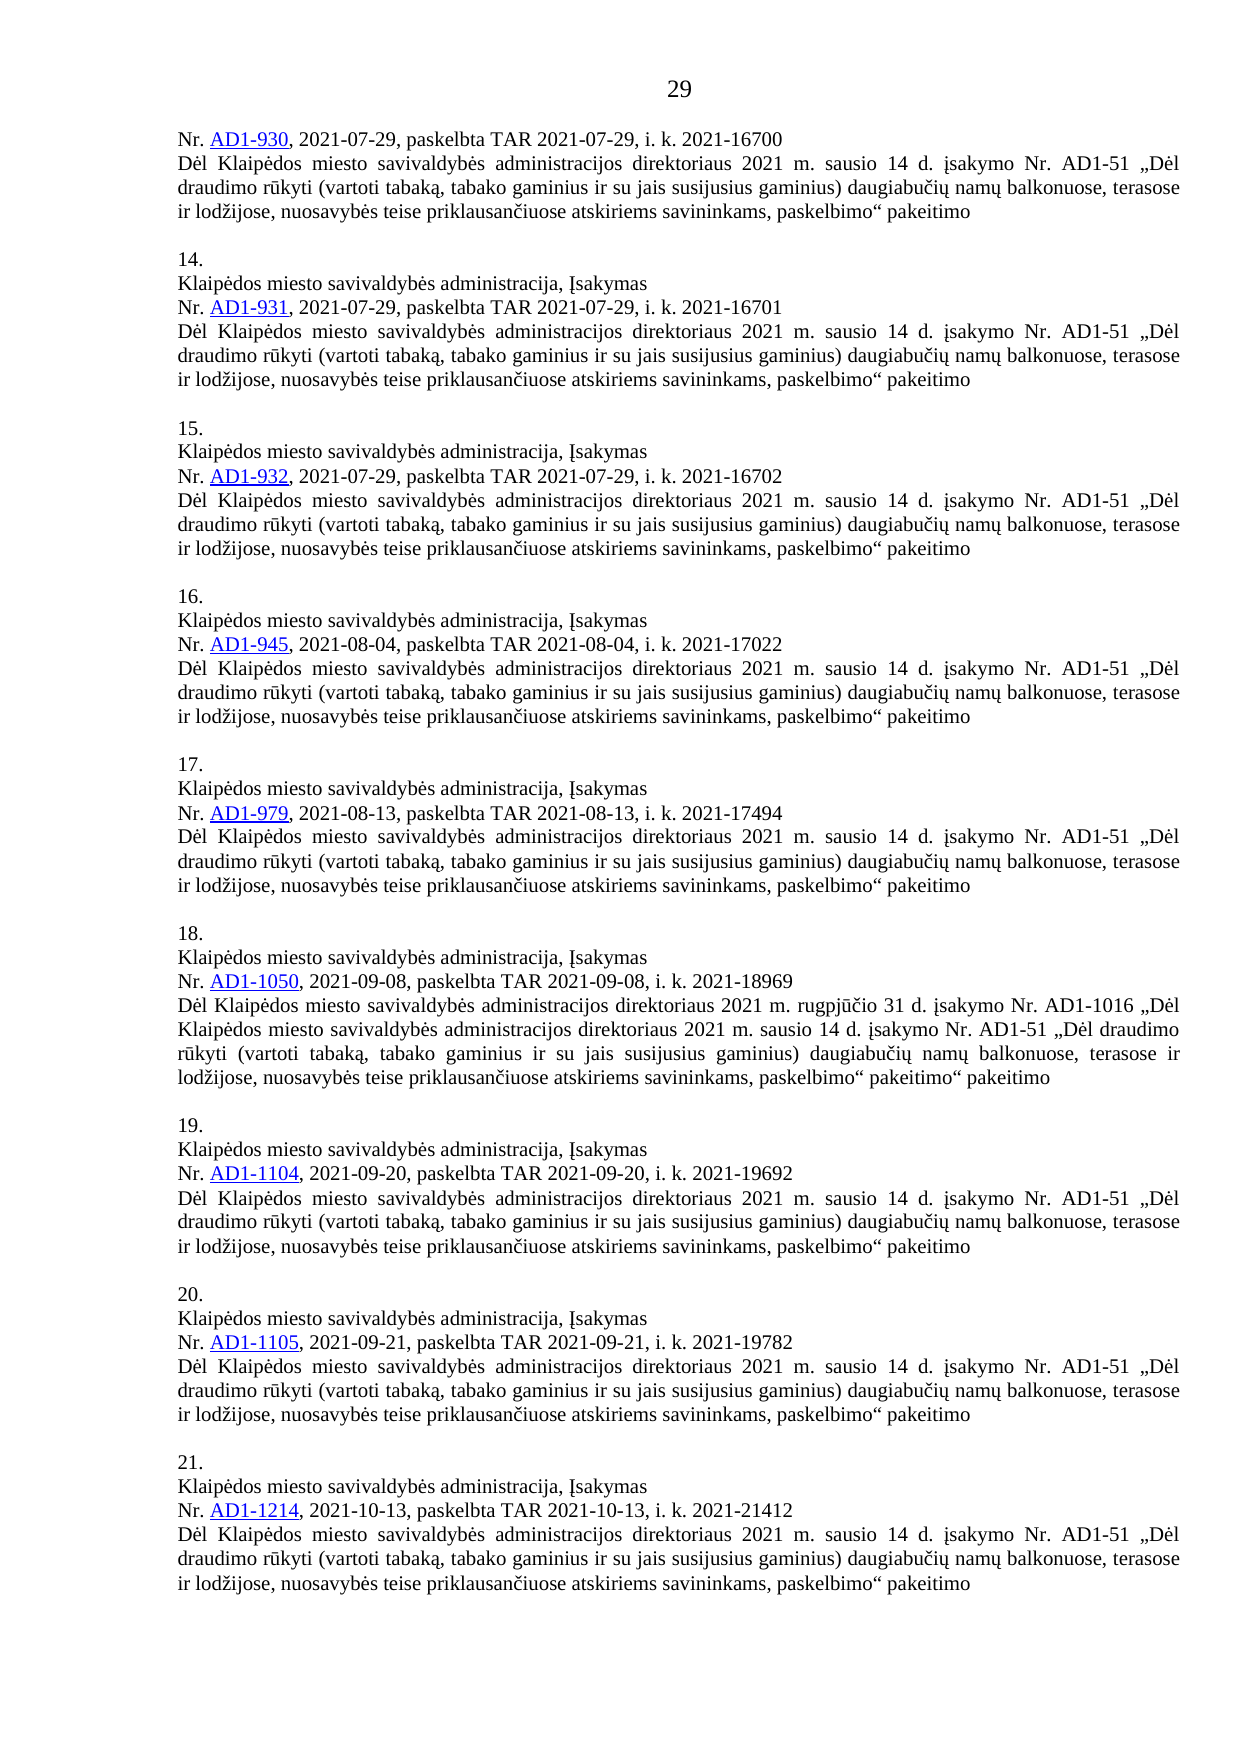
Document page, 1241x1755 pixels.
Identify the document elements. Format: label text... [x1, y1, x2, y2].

text Klaipėdos miesto savivaldybės administracija, Įsakymas [177, 1306, 1181, 1330]
text Nr. AD1-932, 2021-07-29, paskelbta TAR 2021-07-29, i. k. 2021-16702 [177, 463, 1181, 488]
text Klaipėdos miesto savivaldybės administracija, Įsakymas [177, 1474, 1181, 1498]
text 17. [177, 752, 1181, 776]
text Dėl Klaipėdos miesto savivaldybės administracijos direktoriaus 2021 m. sausio 14 d. įsakymo Nr. AD1-51 „Dėl draudimo rūkyti (vartoti tabaką, tabako gaminius ir su jais susijusius gaminius) daugiabučių namų balkonuose, terasose ir lodžijose, nuosavybės teise priklausančiuose atskiriems savininkams, paskelbimo“ pakeitimo [177, 151, 1181, 223]
text Klaipėdos miesto savivaldybės administracija, Įsakymas [177, 1137, 1181, 1161]
text Dėl Klaipėdos miesto savivaldybės administracijos direktoriaus 2021 m. sausio 14 d. įsakymo Nr. AD1-51 „Dėl draudimo rūkyti (vartoti tabaką, tabako gaminius ir su jais susijusius gaminius) daugiabučių namų balkonuose, terasose ir lodžijose, nuosavybės teise priklausančiuose atskiriems savininkams, paskelbimo“ pakeitimo [177, 824, 1181, 897]
text Klaipėdos miesto savivaldybės administracija, Įsakymas [177, 776, 1181, 800]
text Klaipėdos miesto savivaldybės administracija, Įsakymas [177, 945, 1181, 969]
text 15. [177, 415, 1181, 439]
text Nr. AD1-979, 2021-08-13, paskelbta TAR 2021-08-13, i. k. 2021-17494 [177, 800, 1181, 824]
text 14. [177, 247, 1181, 271]
text 18. [177, 921, 1181, 945]
text Nr. AD1-930, 2021-07-29, paskelbta TAR 2021-07-29, i. k. 2021-16700 [177, 127, 1181, 151]
text Klaipėdos miesto savivaldybės administracija, Įsakymas [177, 608, 1181, 632]
text Dėl Klaipėdos miesto savivaldybės administracijos direktoriaus 2021 m. sausio 14 d. įsakymo Nr. AD1-51 „Dėl draudimo rūkyti (vartoti tabaką, tabako gaminius ir su jais susijusius gaminius) daugiabučių namų balkonuose, terasose ir lodžijose, nuosavybės teise priklausančiuose atskiriems savininkams, paskelbimo“ pakeitimo [177, 656, 1181, 728]
text Dėl Klaipėdos miesto savivaldybės administracijos direktoriaus 2021 m. sausio 14 d. įsakymo Nr. AD1-51 „Dėl draudimo rūkyti (vartoti tabaką, tabako gaminius ir su jais susijusius gaminius) daugiabučių namų balkonuose, terasose ir lodžijose, nuosavybės teise priklausančiuose atskiriems savininkams, paskelbimo“ pakeitimo [177, 1185, 1181, 1258]
text Nr. AD1-1050, 2021-09-08, paskelbta TAR 2021-09-08, i. k. 2021-18969 [177, 969, 1181, 993]
text Klaipėdos miesto savivaldybės administracija, Įsakymas [177, 439, 1181, 463]
text 16. [177, 584, 1181, 608]
text Klaipėdos miesto savivaldybės administracija, Įsakymas [177, 271, 1181, 295]
text 19. [177, 1113, 1181, 1137]
text Nr. AD1-945, 2021-08-04, paskelbta TAR 2021-08-04, i. k. 2021-17022 [177, 632, 1181, 656]
text Nr. AD1-931, 2021-07-29, paskelbta TAR 2021-07-29, i. k. 2021-16701 [177, 295, 1181, 319]
text Nr. AD1-1104, 2021-09-20, paskelbta TAR 2021-09-20, i. k. 2021-19692 [177, 1161, 1181, 1185]
text Dėl Klaipėdos miesto savivaldybės administracijos direktoriaus 2021 m. sausio 14 d. įsakymo Nr. AD1-51 „Dėl draudimo rūkyti (vartoti tabaką, tabako gaminius ir su jais susijusius gaminius) daugiabučių namų balkonuose, terasose ir lodžijose, nuosavybės teise priklausančiuose atskiriems savininkams, paskelbimo“ pakeitimo [177, 319, 1181, 391]
text 21. [177, 1450, 1181, 1474]
text Nr. AD1-1105, 2021-09-21, paskelbta TAR 2021-09-21, i. k. 2021-19782 [177, 1330, 1181, 1354]
text Dėl Klaipėdos miesto savivaldybės administracijos direktoriaus 2021 m. rugpjūčio 31 d. įsakymo Nr. AD1-1016 „Dėl Klaipėdos miesto savivaldybės administracijos direktoriaus 2021 m. sausio 14 d. įsakymo Nr. AD1-51 „Dėl draudimo rūkyti (vartoti tabaką, tabako gaminius ir su jais susijusius gaminius) daugiabučių namų balkonuose, terasose ir lodžijose, nuosavybės teise priklausančiuose atskiriems savininkams, paskelbimo“ pakeitimo“ pakeitimo [177, 993, 1181, 1089]
text 20. [177, 1282, 1181, 1306]
text Dėl Klaipėdos miesto savivaldybės administracijos direktoriaus 2021 m. sausio 14 d. įsakymo Nr. AD1-51 „Dėl draudimo rūkyti (vartoti tabaką, tabako gaminius ir su jais susijusius gaminius) daugiabučių namų balkonuose, terasose ir lodžijose, nuosavybės teise priklausančiuose atskiriems savininkams, paskelbimo“ pakeitimo [177, 1522, 1181, 1594]
text Dėl Klaipėdos miesto savivaldybės administracijos direktoriaus 2021 m. sausio 14 d. įsakymo Nr. AD1-51 „Dėl draudimo rūkyti (vartoti tabaką, tabako gaminius ir su jais susijusius gaminius) daugiabučių namų balkonuose, terasose ir lodžijose, nuosavybės teise priklausančiuose atskiriems savininkams, paskelbimo“ pakeitimo [177, 488, 1181, 560]
text Nr. AD1-1214, 2021-10-13, paskelbta TAR 2021-10-13, i. k. 2021-21412 [177, 1498, 1181, 1522]
text Dėl Klaipėdos miesto savivaldybės administracijos direktoriaus 2021 m. sausio 14 d. įsakymo Nr. AD1-51 „Dėl draudimo rūkyti (vartoti tabaką, tabako gaminius ir su jais susijusius gaminius) daugiabučių namų balkonuose, terasose ir lodžijose, nuosavybės teise priklausančiuose atskiriems savininkams, paskelbimo“ pakeitimo [177, 1354, 1181, 1426]
